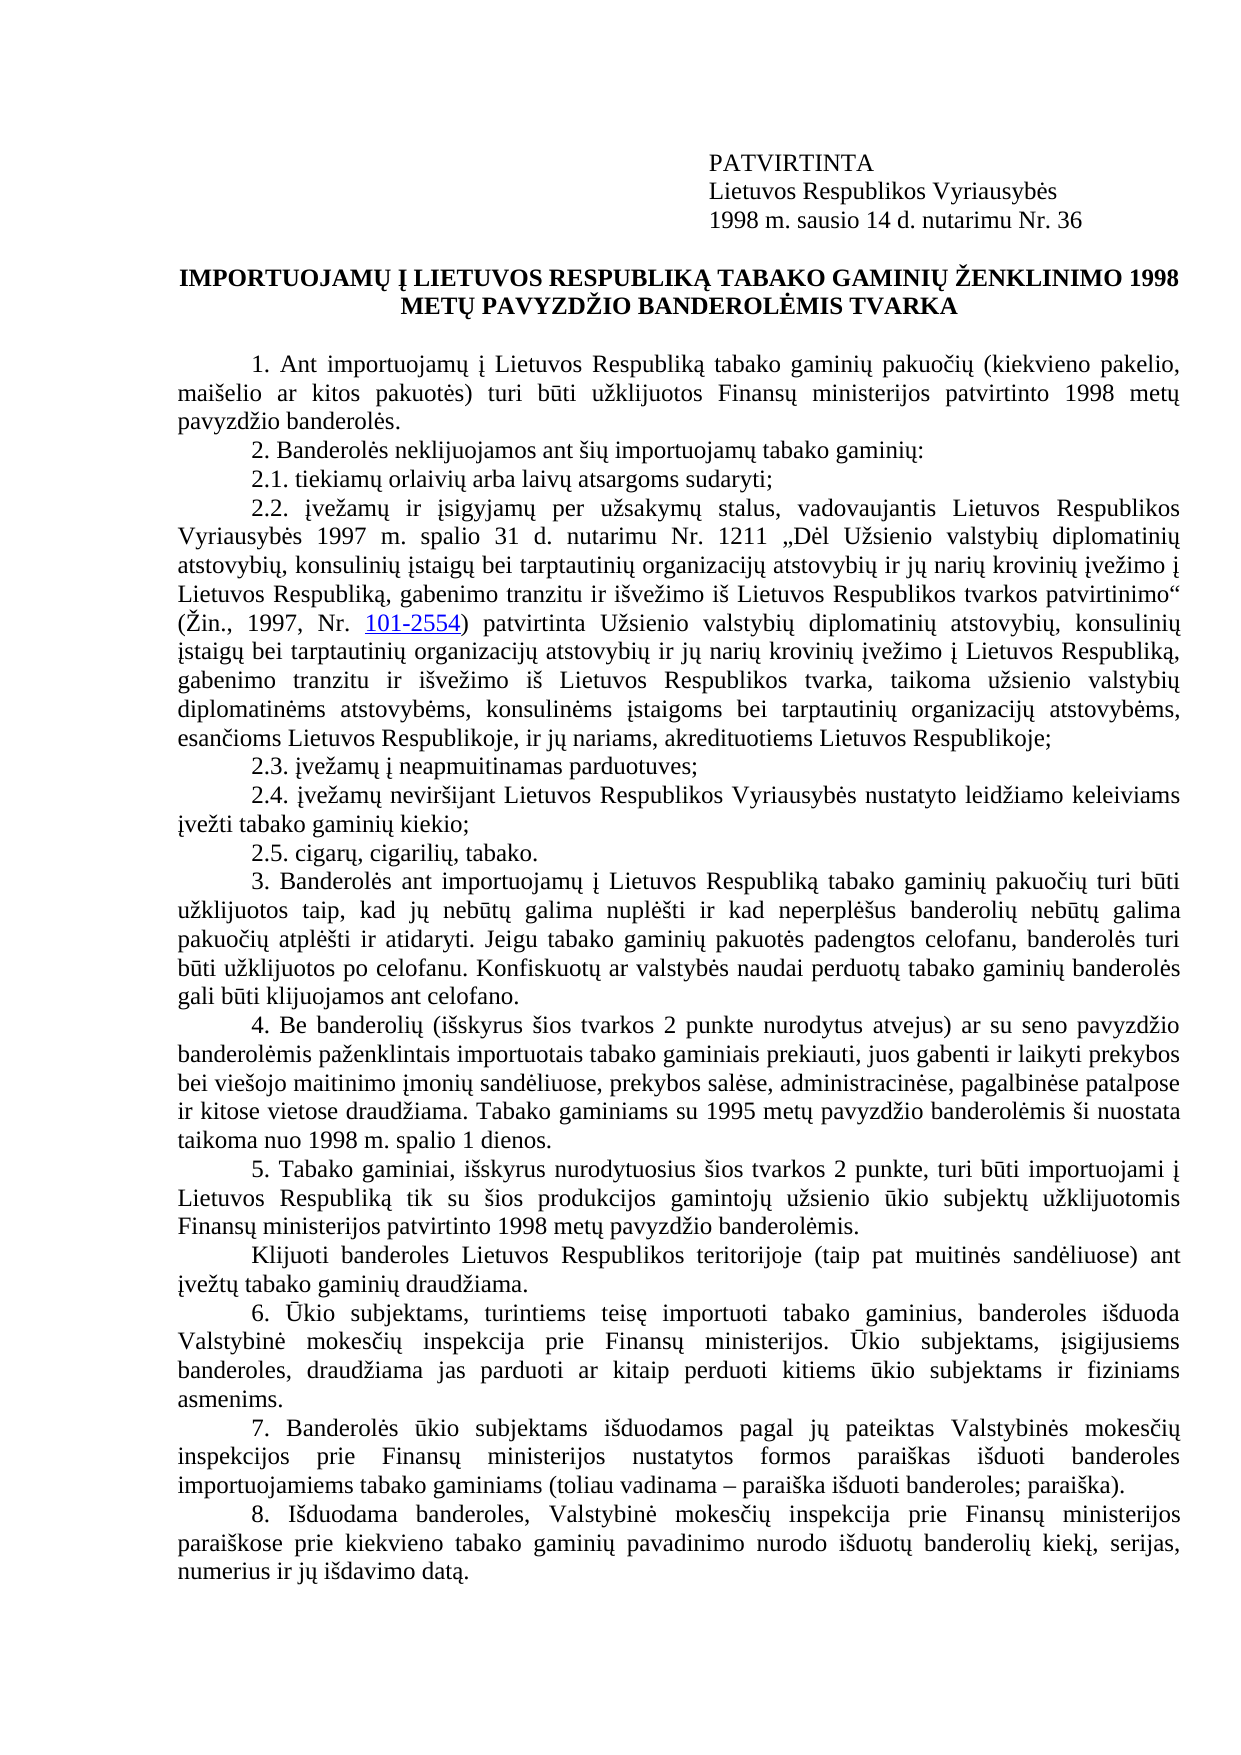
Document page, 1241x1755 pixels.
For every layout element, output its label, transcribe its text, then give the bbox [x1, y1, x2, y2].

text 6. Ūkio subjektams, turintiems teisę importuoti tabako gaminius, banderoles išduoda Valstybinė mokesčių inspekcija prie Finansų ministerijos. Ūkio subjektams, įsigijusiems banderoles, draudžiama jas parduoti ar kitaip perduoti kitiems ūkio subjektams ir fiziniams asmenims. [177, 1298, 1181, 1413]
text 1. Ant importuojamų į Lietuvos Respubliką tabako gaminių pakuočių (kiekvieno pakelio, maišelio ar kitos pakuotės) turi būti užklijuotos Finansų ministerijos patvirtinto 1998 metų pavyzdžio banderolės. [177, 349, 1181, 435]
text 2. Banderolės neklijuojamos ant šių importuojamų tabako gaminių: [177, 435, 1181, 464]
text Klijuoti banderoles Lietuvos Respublikos teritorijoje (taip pat muitinės sandėliuose) ant įvežtų tabako gaminių draudžiama. [177, 1240, 1181, 1298]
text PATVIRTINTA [177, 148, 1181, 176]
text 5. Tabako gaminiai, išskyrus nurodytuosius šios tvarkos 2 punkte, turi būti importuojami į Lietuvos Respubliką tik su šios produkcijos gamintojų užsienio ūkio subjektų užklijuotomis Finansų ministerijos patvirtinto 1998 metų pavyzdžio banderolėmis. [177, 1154, 1181, 1240]
text 2.2. įvežamų ir įsigyjamų per užsakymų stalus, vadovaujantis Lietuvos Respublikos Vyriausybės 1997 m. spalio 31 d. nutarimu Nr. 1211 „Dėl Užsienio valstybių diplomatinių atstovybių, konsulinių įstaigų bei tarptautinių organizacijų atstovybių ir jų narių krovinių įvežimo į Lietuvos Respubliką, gabenimo tranzitu ir išvežimo iš Lietuvos Respublikos tvarkos patvirtinimo“ (Žin., 1997, Nr. 101-2554) patvirtinta Užsienio valstybių diplomatinių atstovybių, konsulinių įstaigų bei tarptautinių organizacijų atstovybių ir jų narių krovinių įvežimo į Lietuvos Respubliką, gabenimo tranzitu ir išvežimo iš Lietuvos Respublikos tvarka, taikoma užsienio valstybių diplomatinėms atstovybėms, konsulinėms įstaigoms bei tarptautinių organizacijų atstovybėms, esančioms Lietuvos Respublikoje, ir jų nariams, akredituotiems Lietuvos Respublikoje; [177, 493, 1181, 751]
text 3. Banderolės ant importuojamų į Lietuvos Respubliką tabako gaminių pakuočių turi būti užklijuotos taip, kad jų nebūtų galima nuplėšti ir kad neperplėšus banderolių nebūtų galima pakuočių atplėšti ir atidaryti. Jeigu tabako gaminių pakuotės padengtos celofanu, banderolės turi būti užklijuotos po celofanu. Konfiskuotų ar valstybės naudai perduotų tabako gaminių banderolės gali būti klijuojamos ant celofano. [177, 866, 1181, 1010]
text 8. Išduodama banderoles, Valstybinė mokesčių inspekcija prie Finansų ministerijos paraiškose prie kiekvieno tabako gaminių pavadinimo nurodo išduotų banderolių kiekį, serijas, numerius ir jų išdavimo datą. [177, 1499, 1181, 1585]
text 4. Be banderolių (išskyrus šios tvarkos 2 punkte nurodytus atvejus) ar su seno pavyzdžio banderolėmis paženklintais importuotais tabako gaminiais prekiauti, juos gabenti ir laikyti prekybos bei viešojo maitinimo įmonių sandėliuose, prekybos salėse, administracinėse, pagalbinėse patalpose ir kitose vietose draudžiama. Tabako gaminiams su 1995 metų pavyzdžio banderolėmis ši nuostata taikoma nuo 1998 m. spalio 1 dienos. [177, 1010, 1181, 1154]
text IMPORTUOJAMŲ Į LIETUVOS RESPUBLIKĄ TABAKO GAMINIŲ ŽENKLINIMO 1998 METŲ PAVYZDŽIO BANDEROLĖMIS TVARKA [177, 263, 1181, 320]
text 2.4. įvežamų neviršijant Lietuvos Respublikos Vyriausybės nustatyto leidžiamo keleiviams įvežti tabako gaminių kiekio; [177, 780, 1181, 838]
text 1998 m. sausio 14 d. nutarimu Nr. 36 [177, 205, 1181, 234]
text 2.1. tiekiamų orlaivių arba laivų atsargoms sudaryti; [177, 464, 1181, 493]
text 2.5. cigarų, cigarilių, tabako. [177, 838, 1181, 866]
text Lietuvos Respublikos Vyriausybės [177, 176, 1181, 205]
text 2.3. įvežamų į neapmuitinamas parduotuves; [177, 751, 1181, 780]
text 7. Banderolės ūkio subjektams išduodamos pagal jų pateiktas Valstybinės mokesčių inspekcijos prie Finansų ministerijos nustatytos formos paraiškas išduoti banderoles importuojamiems tabako gaminiams (toliau vadinama – paraiška išduoti banderoles; paraiška). [177, 1413, 1181, 1499]
